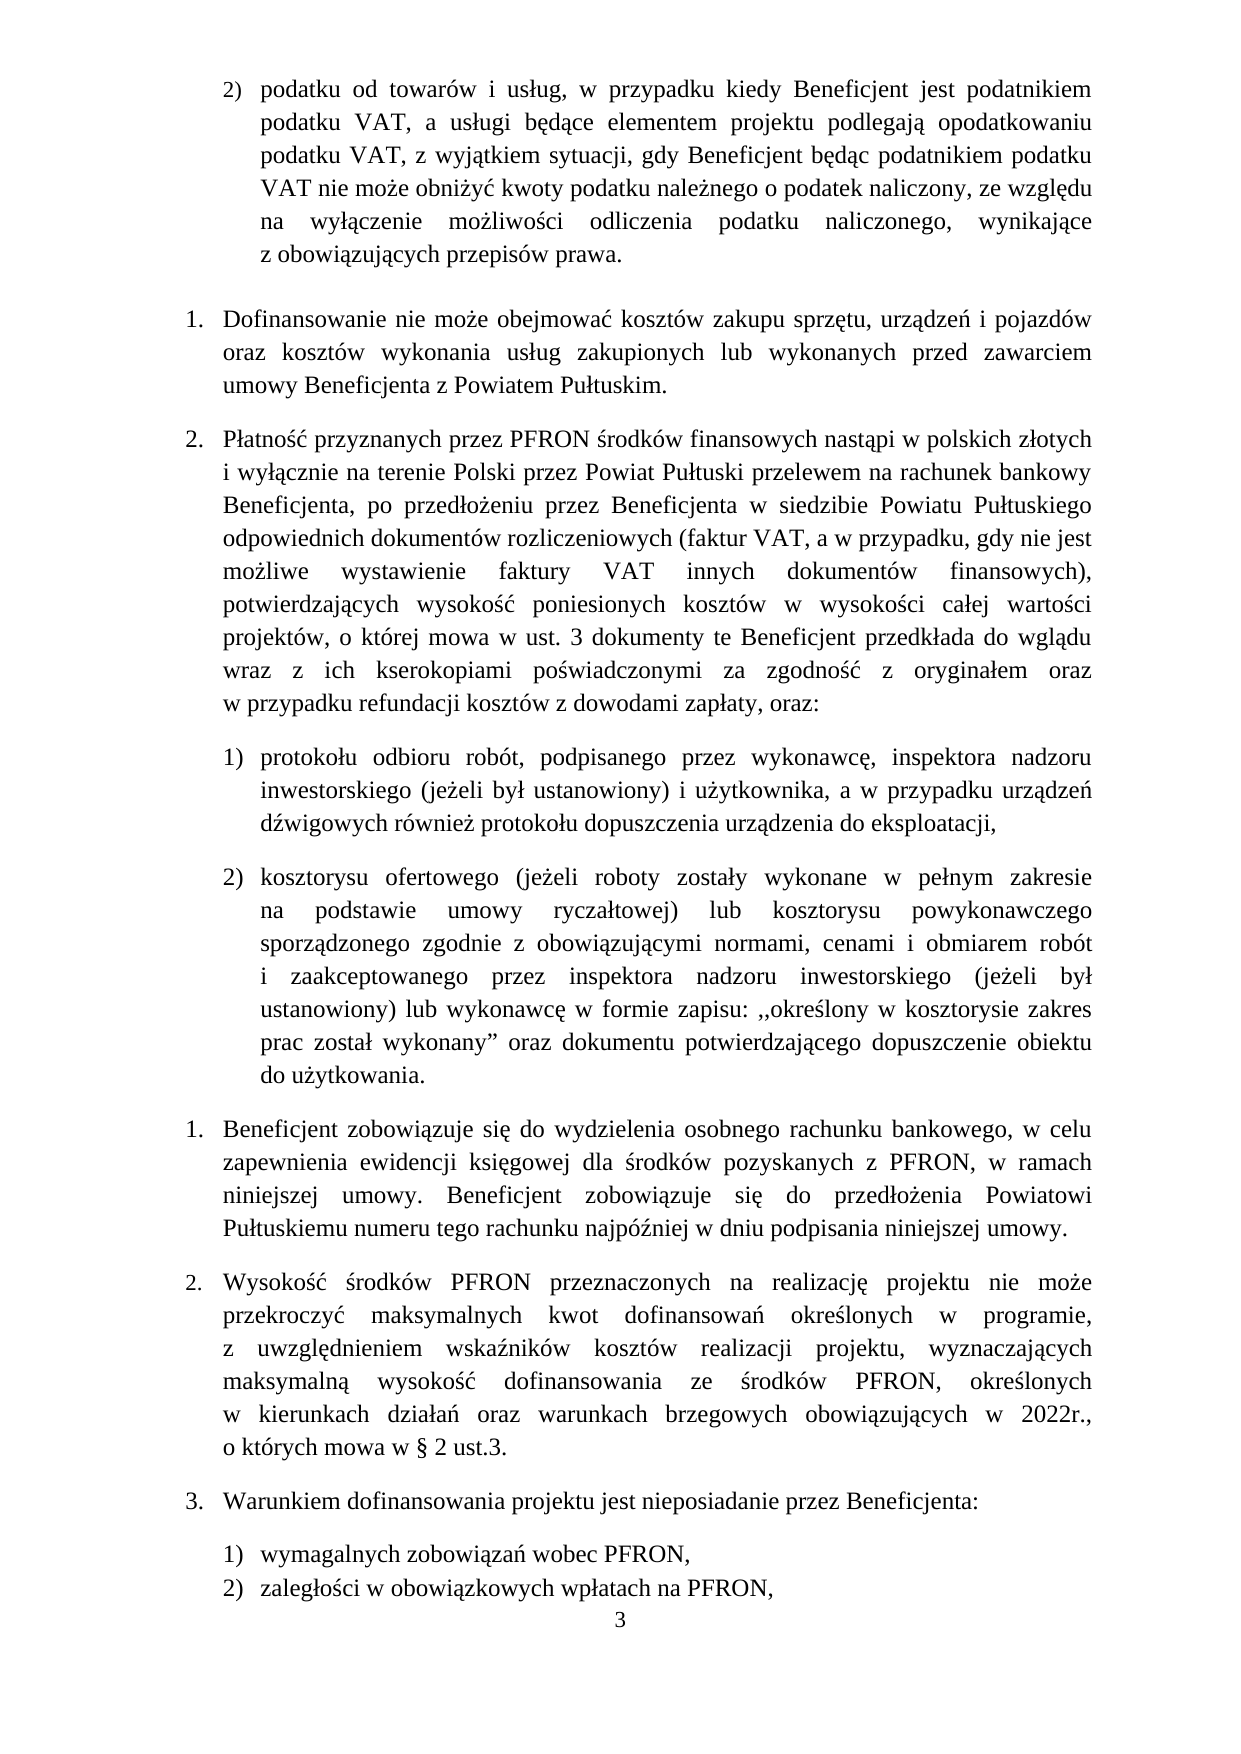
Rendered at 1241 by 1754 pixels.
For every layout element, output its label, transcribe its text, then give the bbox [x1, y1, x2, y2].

list kosztorysu ofertowego (jeżeli roboty zostały wykonane w pełnym zakresie na podstawie umowy ryczałtowej) lub kosztorysu powykonawczego sporządzonego zgodnie z obowiązującymi normami, cenami i obmiarem robót i zaakceptowanego przez inspektora nadzoru inwestorskiego (jeżeli był ustanowiony) lub wykonawcę w formie zapisu: ,,określony w kosztorysie zakres prac został wykonany” oraz dokumentu potwierdzającego dopuszczenie obiektu do użytkowania. [223, 862, 1093, 1089]
list Wysokość środków PFRON przeznaczonych na realizację projektu nie może przekroczyć maksymalnych kwot dofinansowań określonych w programie, z uwzględnieniem wskaźników kosztów realizacji projektu, wyznaczających maksymalną wysokość dofinansowania ze środków PFRON, określonych w kierunkach działań oraz warunkach brzegowych obowiązujących w 2022r., o których mowa w § 2 ust.3. [185, 1267, 1093, 1461]
list wymagalnych zobowiązań wobec PFRON, [223, 1539, 1093, 1568]
list Warunkiem dofinansowania projektu jest nieposiadanie przez Beneficjenta: [185, 1486, 1093, 1514]
list zaległości w obowiązkowych wpłatach na PFRON, [223, 1573, 1093, 1601]
list Dofinansowanie nie może obejmować kosztów zakupu sprzętu, urządzeń i pojazdów oraz kosztów wykonania usług zakupionych lub wykonanych przed zawarciem umowy Beneficjenta z Powiatem Pułtuskim. [185, 304, 1093, 399]
list Beneficjent zobowiązuje się do wydzielenia osobnego rachunku bankowego, w celu zapewnienia ewidencji księgowej dla środków pozyskanych z PFRON, w ramach niniejszej umowy. Beneficjent zobowiązuje się do przedłożenia Powiatowi Pułtuskiemu numeru tego rachunku najpóźniej w dniu podpisania niniejszej umowy. [185, 1114, 1093, 1242]
list podatku od towarów i usług, w przypadku kiedy Beneficjent jest podatnikiem podatku VAT, a usługi będące elementem projektu podlegają opodatkowaniu podatku VAT, z wyjątkiem sytuacji, gdy Beneficjent będąc podatnikiem podatku VAT nie może obniżyć kwoty podatku należnego o podatek naliczony, ze względu na wyłączenie możliwości odliczenia podatku naliczonego, wynikające z obowiązujących przepisów prawa. [223, 74, 1093, 268]
list protokołu odbioru robót, podpisanego przez wykonawcę, inspektora nadzoru inwestorskiego (jeżeli był ustanowiony) i użytkownika, a w przypadku urządzeń dźwigowych również protokołu dopuszczenia urządzenia do eksploatacji, [223, 742, 1093, 837]
list Płatność przyznanych przez PFRON środków finansowych nastąpi w polskich złotych i wyłącznie na terenie Polski przez Powiat Pułtuski przelewem na rachunek bankowy Beneficjenta, po przedłożeniu przez Beneficjenta w siedzibie Powiatu Pułtuskiego odpowiednich dokumentów rozliczeniowych (faktur VAT, a w przypadku, gdy nie jest możliwe wystawienie faktury VAT innych dokumentów finansowych), potwierdzających wysokość poniesionych kosztów w wysokości całej wartości projektów, o której mowa w ust. 3 dokumenty te Beneficjent przedkłada do wglądu wraz z ich kserokopiami poświadczonymi za zgodność z oryginałem oraz w przypadku refundacji kosztów z dowodami zapłaty, oraz: [185, 424, 1093, 717]
